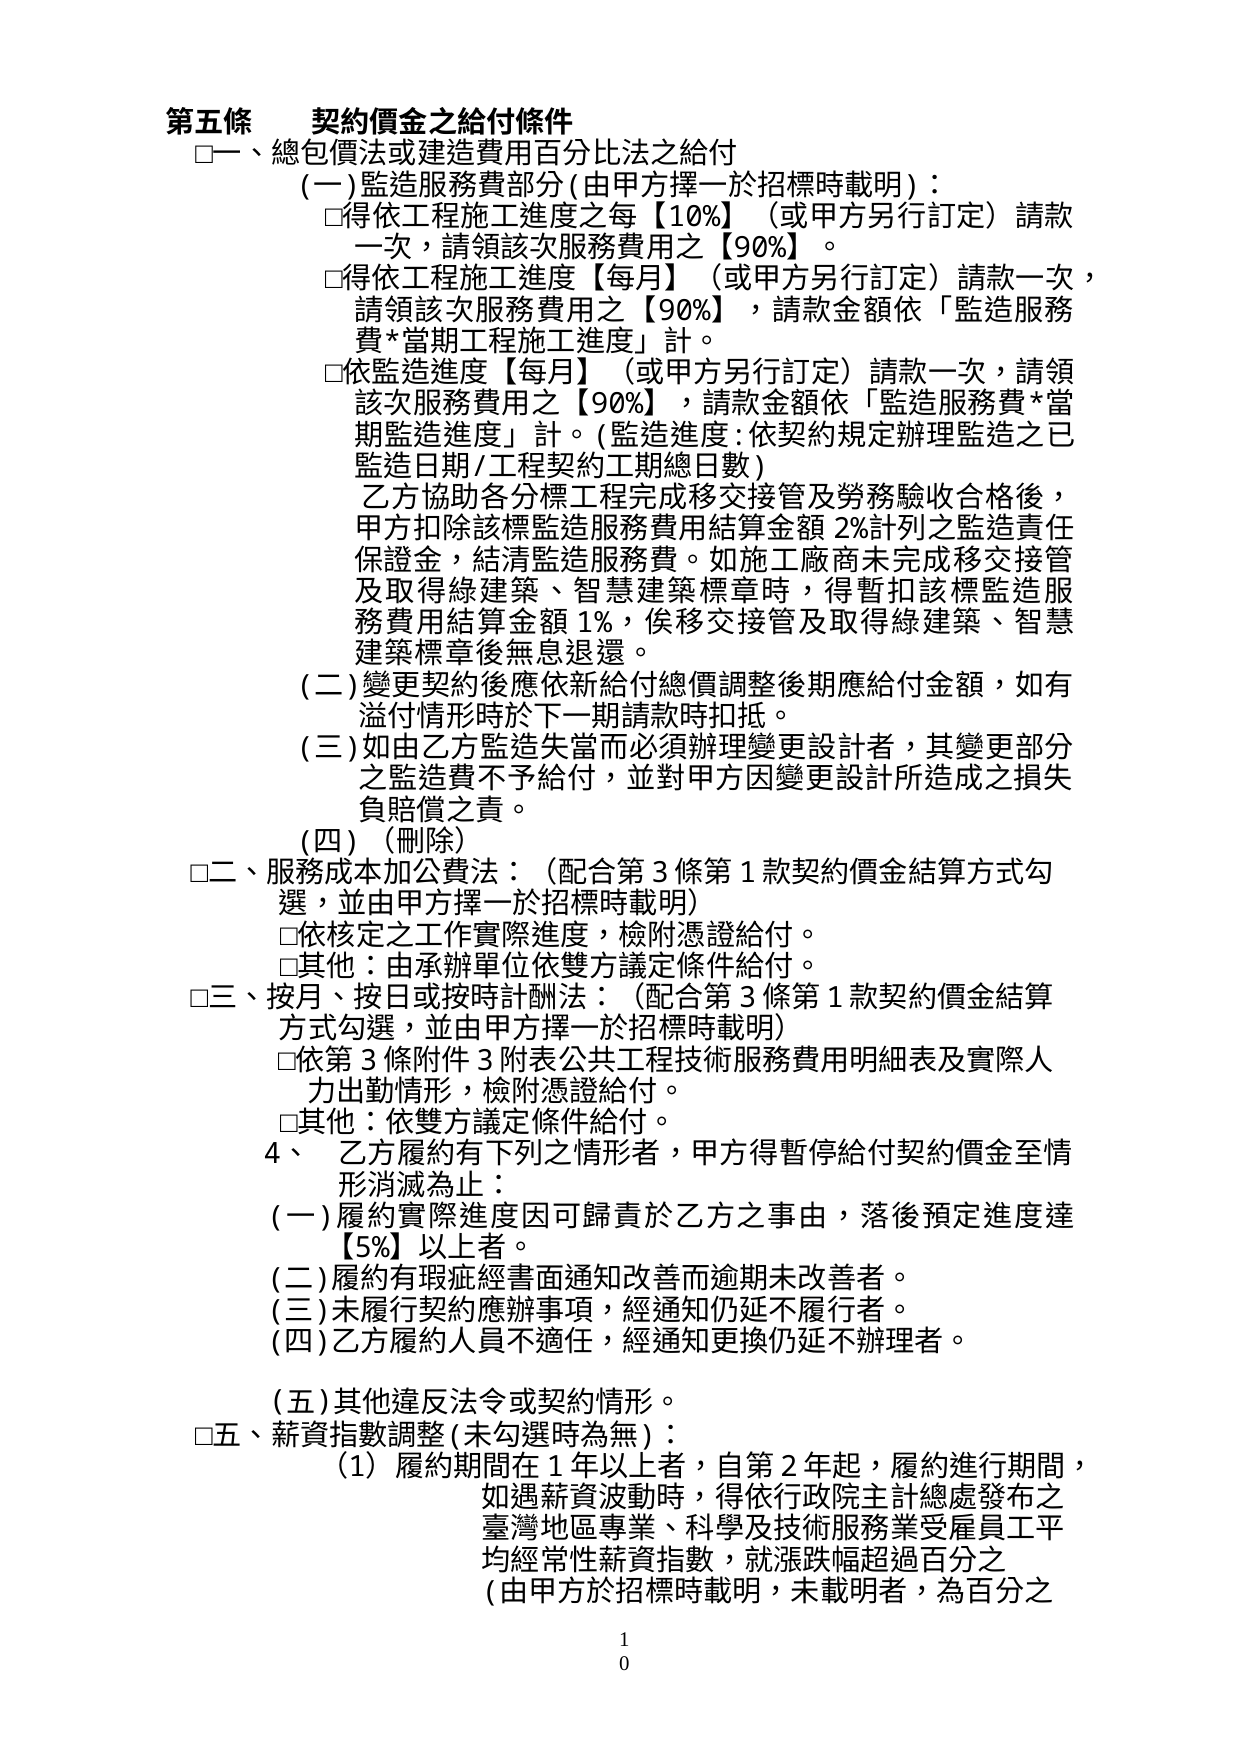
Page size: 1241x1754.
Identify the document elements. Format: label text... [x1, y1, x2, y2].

text □五、薪資指數調整(未勾選時為無)： [195, 1420, 1075, 1451]
text □其他：由承辦單位依雙方議定條件給付。 [280, 951, 1075, 983]
text (二)變更契約後應依新給付總價調整後期應給付金額，如有溢付情形時於下一期請款時扣抵。 [296, 670, 1075, 733]
text 乙方協助各分標工程完成移交接管及勞務驗收合格後，甲方扣除該標監造服務費用結算金額2%計列之監造責任保證金，結清監造服務費。如施工廠商未完成移交接管及取得綠建築、智慧建築標章時，得暫扣該標監造服務費用結算金額1%，俟移交接管及取得綠建築、智慧建築標章後無息退還。 [325, 483, 1075, 670]
text □二、服務成本加公費法：（配合第3條第1款契約價金結算方式勾選，並由甲方擇一於招標時載明） [190, 858, 1075, 920]
text □依第3條附件3附表公共工程技術服務費用明細表及實際人力出勤情形，檢附憑證給付。 [278, 1045, 1075, 1108]
text (二)履約有瑕疵經書面通知改善而逾期未改善者。 [267, 1264, 1075, 1295]
text (一)履約實際進度因可歸責於乙方之事由，落後預定進度達【5%】以上者。 [267, 1201, 1075, 1264]
text □一、總包價法或建造費用百分比法之給付 [195, 139, 1075, 170]
text □依核定之工作實際進度，檢附憑證給付。 [280, 920, 1075, 951]
list 履約期間在1年以上者，自第2年起，履約進行期間，如遇薪資波動時，得依行政院主計總處發布之臺灣地區專業、科學及技術服務業受雇員工平均經常性薪資指數，就漲跌幅超過百分之 (由甲方於招標時載明，未載明者，為百分之二點五)之部分，調整契約價金 (由甲方於招標時載明得調整之標的項目)。其調整金額之上限為 元(由甲方於招標時載明)。 [319, 1451, 1075, 1608]
list 乙方履約有下列之情形者，甲方得暫停給付契約價金至情形消滅為止： [263, 1139, 1075, 1201]
text (四) （刪除） [296, 826, 1075, 858]
text (一)監造服務費部分(由甲方擇一於招標時載明)： [296, 170, 1075, 201]
text (三)如由乙方監造失當而必須辦理變更設計者，其變更部分之監造費不予給付，並對甲方因變更設計所造成之損失負賠償之責。 [296, 733, 1075, 826]
text (五)其他違反法令或契約情形。 [269, 1358, 1075, 1420]
text □三、按月、按日或按時計酬法：（配合第3條第1款契約價金結算方式勾選，並由甲方擇一於招標時載明） [190, 983, 1075, 1045]
text □得依工程施工進度之每【10%】（或甲方另行訂定）請款一次，請領該次服務費用之【90%】。 [325, 201, 1075, 264]
text □依監造進度【每月】（或甲方另行訂定）請款一次，請領該次服務費用之【90%】，請款金額依「監造服務費*當期監造進度」計。(監造進度:依契約規定辦理監造之已監造日期/工程契約工期總日數) [325, 358, 1075, 483]
text □其他：依雙方議定條件給付。 [222, 1108, 1075, 1139]
text (三)未履行契約應辦事項，經通知仍延不履行者。 [267, 1295, 1075, 1326]
text (四)乙方履約人員不適任，經通知更換仍延不辦理者。 [267, 1326, 1075, 1358]
text 第五條 契約價金之給付條件 [165, 108, 1075, 139]
text □得依工程施工進度【每月】（或甲方另行訂定）請款一次，請領該次服務費用之【90%】，請款金額依「監造服務費*當期工程施工進度」計。 [325, 264, 1075, 358]
